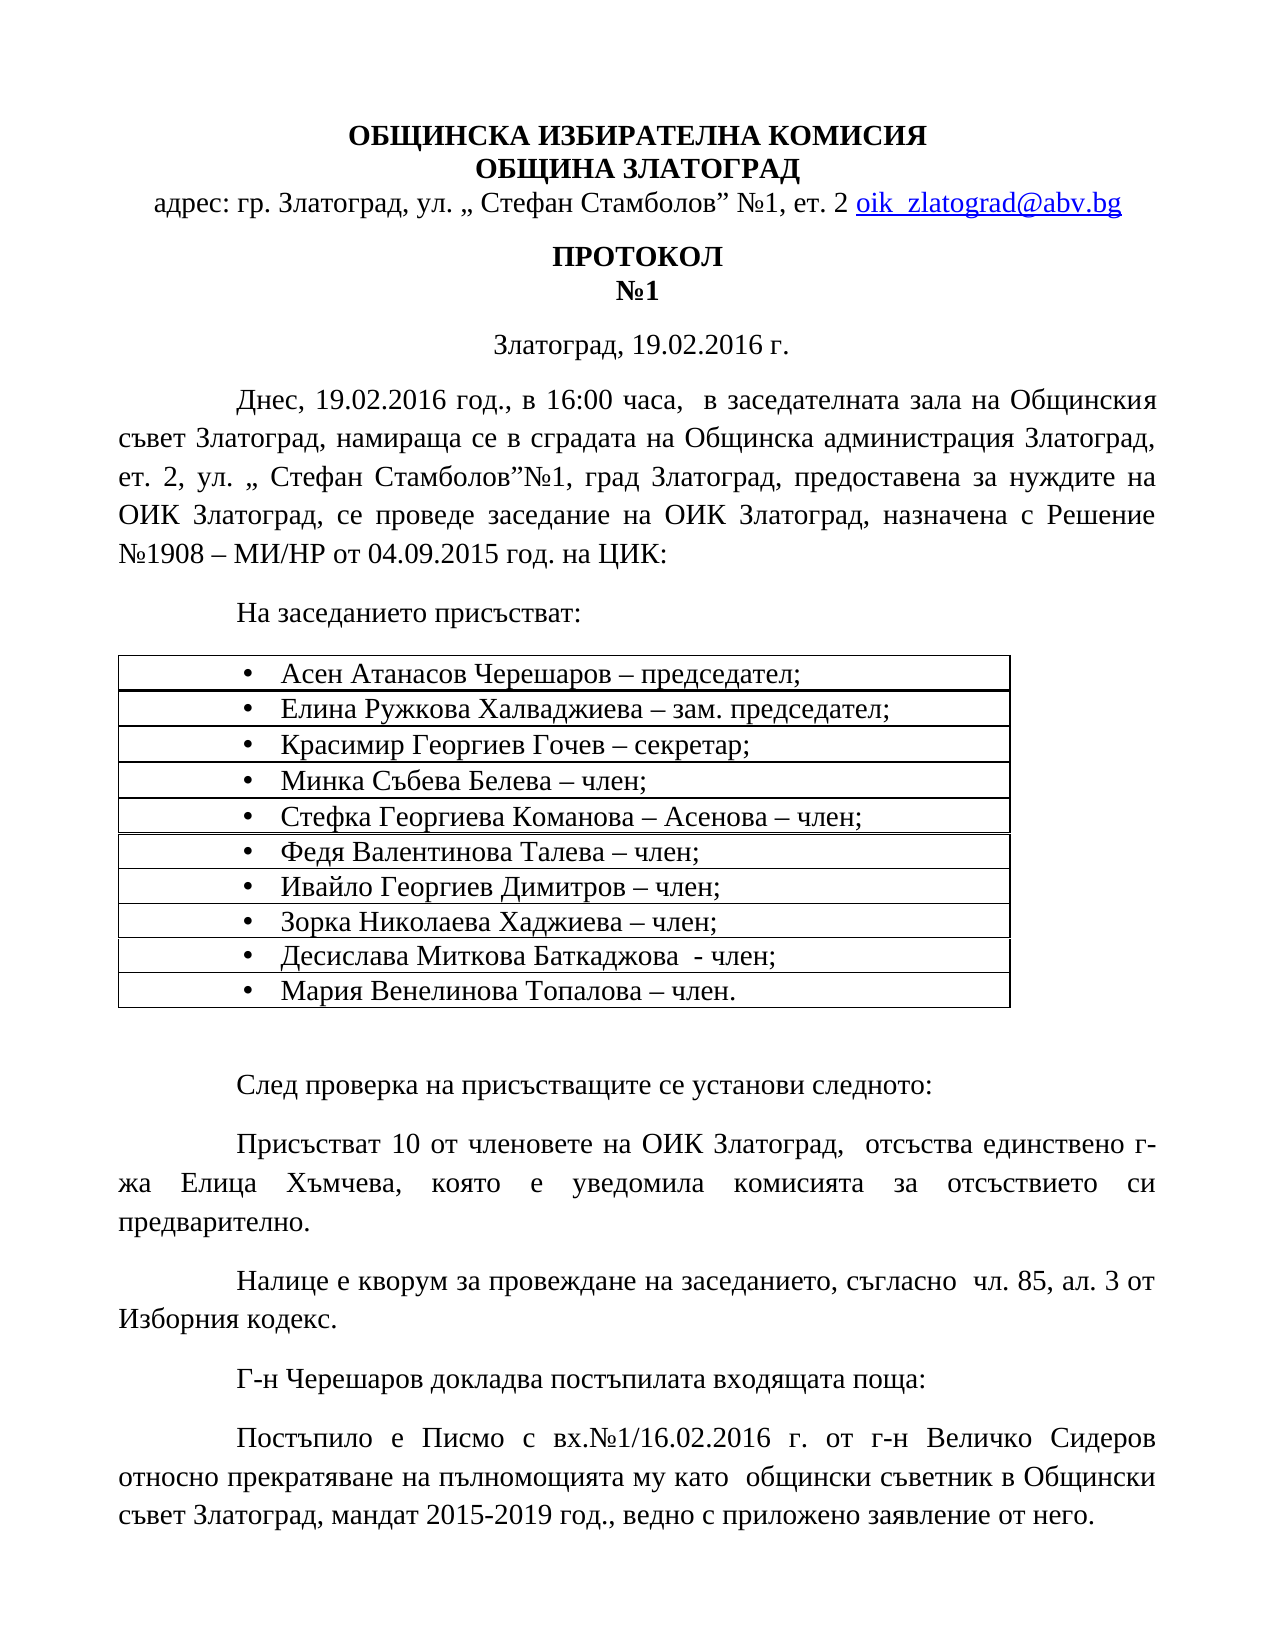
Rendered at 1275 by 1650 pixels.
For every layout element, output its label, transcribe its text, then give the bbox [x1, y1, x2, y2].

text ОБЩИНСКА ИЗБИРАТЕЛНА КОМИСИЯ ОБЩИНА ЗЛАТОГРАД адрес: гр. Златоград, ул. „ Стефан Стамболов” №1, ет. 2 oik_zlatograd@abv.bg [118, 118, 1157, 219]
table_cell Минка Събева Белева – член; [119, 763, 1009, 797]
table_header Асен Атанасов Черешаров – председател; [119, 656, 1009, 689]
table_cell Красимир Георгиев Гочев – секретар; [119, 727, 1009, 761]
text ПРОТОКОЛ №1 [118, 239, 1157, 307]
table_cell Федя Валентинова Талева – член; [119, 835, 1009, 868]
text Присъстват 10 от членовете на ОИК Златоград, отсъства единствено г-жа Елица Хъмчева, която е уведомила комисията за отсъствието си предварително. [118, 1127, 1157, 1237]
text На заседанието присъстват: [118, 595, 1157, 629]
table_cell Мария Венелинова Топалова – член. [119, 973, 1009, 1007]
text Златоград, 19.02.2016 г. [118, 327, 1157, 361]
text Постъпило е Писмо с вх.№1/16.02.2016 г. от г-н Величко Сидеров относно прекратяване на пълномощията му като общински съветник в Общински съвет Златоград, мандат 2015-2019 год., ведно с приложено заявление от него. [118, 1420, 1157, 1531]
table_cell Ивайло Георгиев Димитров – член; [119, 869, 1009, 903]
table_cell Зорка Николаева Хаджиева – член; [119, 904, 1009, 937]
table_cell Стефка Георгиева Команова – Асенова – член; [119, 799, 1009, 832]
text Налице е кворум за провеждане на заседанието, съгласно чл. 85, ал. 3 от Изборния кодекс. [118, 1263, 1157, 1335]
text След проверка на присъстващите се установи следното: [118, 1067, 1157, 1101]
text Днес, 19.02.2016 год., в 16:00 часа, в заседателната зала на Общинския съвет Златоград, намираща се в сградата на Общинска администрация Златоград, ет. 2, ул. „ Стефан Стамболов”№1, град Златоград, предоставена за нуждите на ОИК Златоград, се проведе заседание на ОИК Златоград, назначена с Решение №1908 – МИ/НР от 04.09.2015 год. на ЦИК: [118, 382, 1157, 569]
table_cell Елина Ружкова Халваджиева – зам. председател; [119, 692, 1009, 725]
table_cell Десислава Миткова Баткаджова - член; [119, 939, 1009, 972]
text Г-н Черешаров докладва постъпилата входящата поща: [118, 1361, 1157, 1394]
